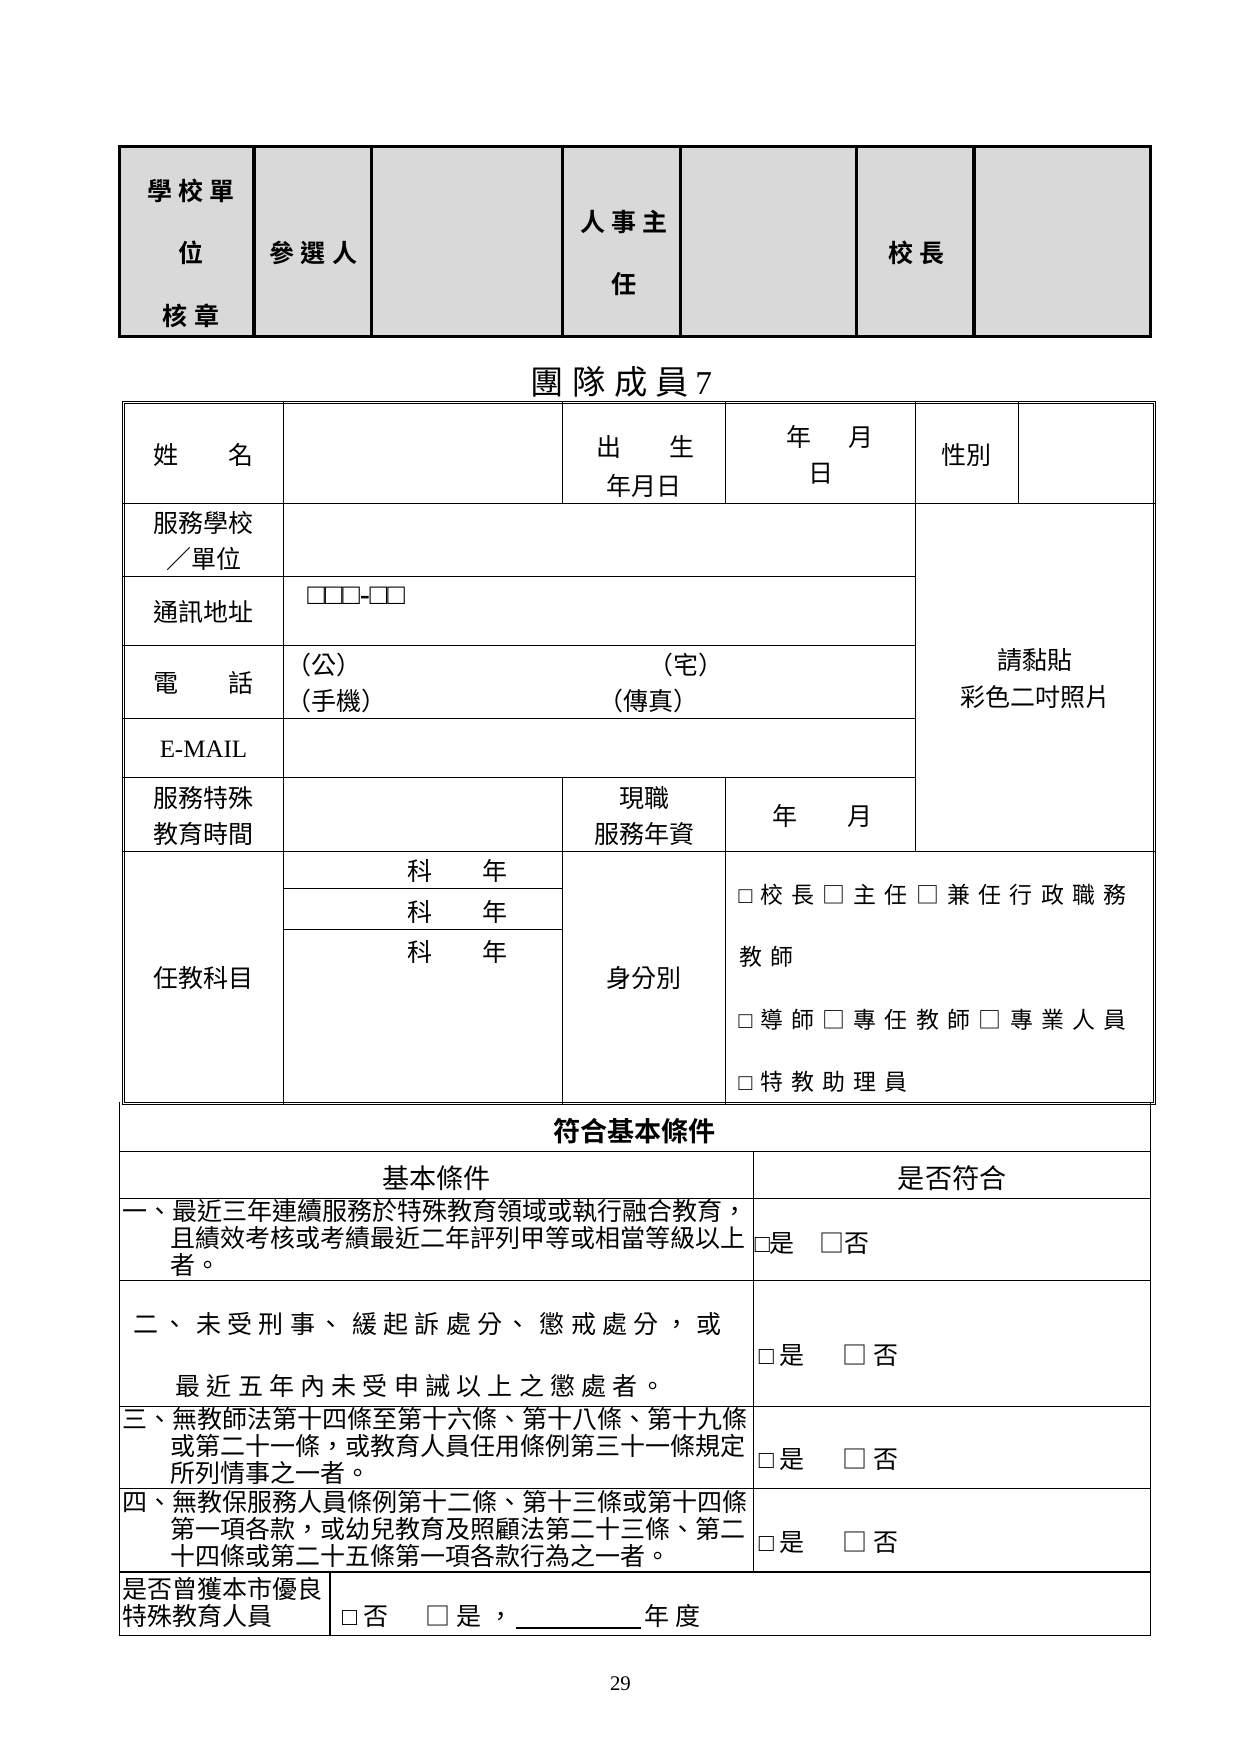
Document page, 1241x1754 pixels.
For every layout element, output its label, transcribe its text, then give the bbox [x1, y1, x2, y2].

table_cell □是 □否 [754, 1199, 1150, 1280]
table_header [284, 404, 562, 503]
table_cell □校長□主任□兼任行政職務教師 □導師□專任教師□專業人員 □特教助理員 [726, 852, 1153, 1102]
table_cell 是否曾獲本市優良特殊教育人員 [120, 1573, 329, 1635]
table_header 年 月 日 [726, 404, 915, 503]
table_cell 基本條件 [120, 1152, 753, 1197]
table_cell [284, 719, 915, 777]
table_cell 三、無教師法第十四條至第十六條、第十八條、第十九條或第二十一條，或教育人員任用條例第三十一條規定所列情事之一者。 [120, 1407, 753, 1488]
table_cell （公） （宅） （手機） （傳真） [284, 646, 915, 718]
table_cell 服務學校／單位 [125, 504, 283, 576]
table_cell [682, 148, 855, 335]
table_cell 一、最近三年連續服務於特殊教育領域或執行融合教育，且績效考核或考績最近二年評列甲等或相當等級以上者。 [120, 1199, 753, 1280]
table_cell 是否符合 [754, 1152, 1150, 1197]
table_cell □是 □否 [754, 1489, 1150, 1571]
table_cell E-MAIL [125, 719, 283, 777]
table_cell [976, 148, 1149, 335]
table_cell 校長 [858, 148, 972, 335]
table_cell [373, 148, 561, 335]
table_cell 電 話 [125, 646, 283, 718]
table_cell 學校單位 核章 [121, 148, 252, 335]
table_cell □否 □是， 年度 [331, 1573, 1150, 1635]
table_cell □是 □否 [754, 1281, 1150, 1406]
table_cell 任教科目 [125, 852, 283, 1102]
table_cell [284, 504, 915, 576]
table_cell [284, 778, 562, 851]
table_cell 請黏貼 彩色二吋照片 [916, 504, 1153, 851]
table_cell 身分別 [563, 852, 725, 1102]
table_header 性別 [916, 404, 1018, 503]
table_cell 現職 服務年資 [563, 778, 725, 851]
table_header 出 生 年月日 [563, 404, 725, 503]
text 團隊成員7 [141, 338, 1099, 401]
table_cell □□□-□□ [284, 577, 915, 644]
table_cell 符合基本條件 [120, 1102, 1150, 1151]
table_cell 服務特殊 教育時間 [125, 778, 283, 851]
table_header 姓 名 [125, 404, 283, 503]
table_cell 通訊地址 [125, 577, 283, 644]
table_cell 科 年 [284, 889, 562, 928]
table_cell 科 年 [284, 930, 562, 1102]
table_cell 年 月 [726, 778, 915, 851]
table_cell 參選人 [256, 148, 370, 335]
table_cell 科 年 [284, 852, 562, 888]
table_cell 二、未受刑事、緩起訴處分、懲戒處分，或最近五年內未受申誡以上之懲處者。 [120, 1281, 753, 1406]
table_cell 人事主任 [564, 148, 679, 335]
table_cell 四、無教保服務人員條例第十二條、第十三條或第十四條第一項各款，或幼兒教育及照顧法第二十三條、第二十四條或第二十五條第一項各款行為之一者。 [120, 1489, 753, 1571]
table_cell □是 □否 [754, 1407, 1150, 1488]
table_header [1019, 404, 1153, 503]
